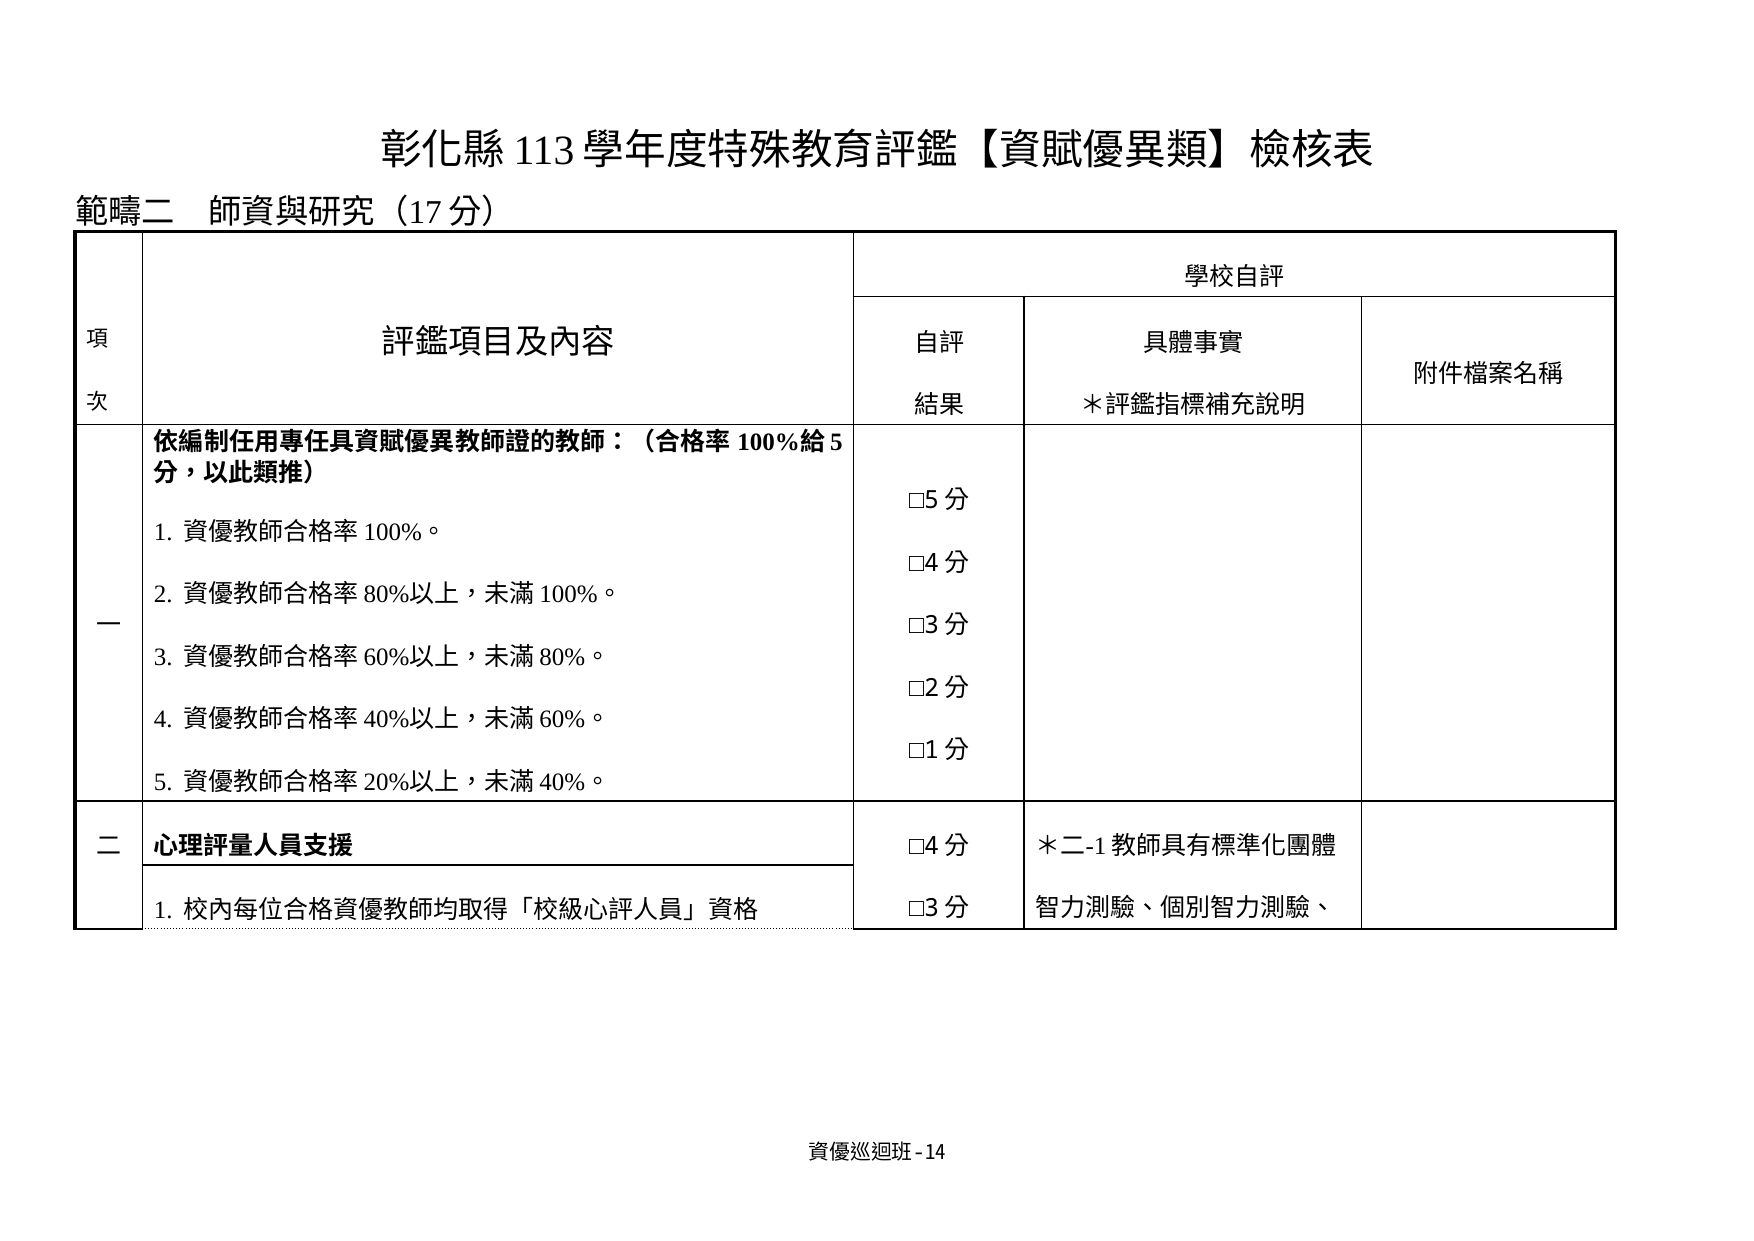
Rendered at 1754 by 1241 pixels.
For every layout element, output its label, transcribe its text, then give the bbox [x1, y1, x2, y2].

table_cell □5分 □4分 □3分 □2分 □1分 [854, 425, 1023, 800]
text 範疇二 師資與研究（17分） [75, 167, 1679, 230]
table_cell 校內每位合格資優教師均取得「校級心評人員」資格 [143, 866, 853, 928]
table_header 評鑑項目及內容 [143, 233, 853, 424]
table_cell 心理評量人員支援 [143, 802, 853, 864]
table_cell 二 [77, 802, 142, 928]
table_cell □4分 □3分 [854, 802, 1023, 928]
table_cell ＊二-1教師具有標準化團體智力測驗、個別智力測驗、 [1025, 802, 1361, 928]
table_cell 依編制任用專任具資賦優異教師證的教師：（合格率100%給5分，以此類推） 資優教師合格率100%。 資優教師合格率80%以上，未滿100%。 資優教師合格率60%以上，未滿80%。 資優教師合格率40%以上，未滿60%。 資優教師合格率20%以上，未滿40%。 [143, 425, 853, 800]
table_cell [1362, 802, 1614, 928]
table_header 學校自評 [854, 233, 1614, 296]
table_cell 一 [77, 425, 142, 800]
table_cell 附件檔案名稱 [1362, 297, 1614, 424]
text 彰化縣113學年度特殊教育評鑑【資賦優異類】檢核表 [75, 105, 1679, 167]
table_cell [1362, 425, 1614, 800]
table_cell [1025, 425, 1361, 800]
table_cell 自評 結果 [854, 297, 1023, 424]
table_header 項 次 [77, 233, 142, 424]
table_cell 具體事實 ＊評鑑指標補充說明 [1025, 297, 1361, 424]
